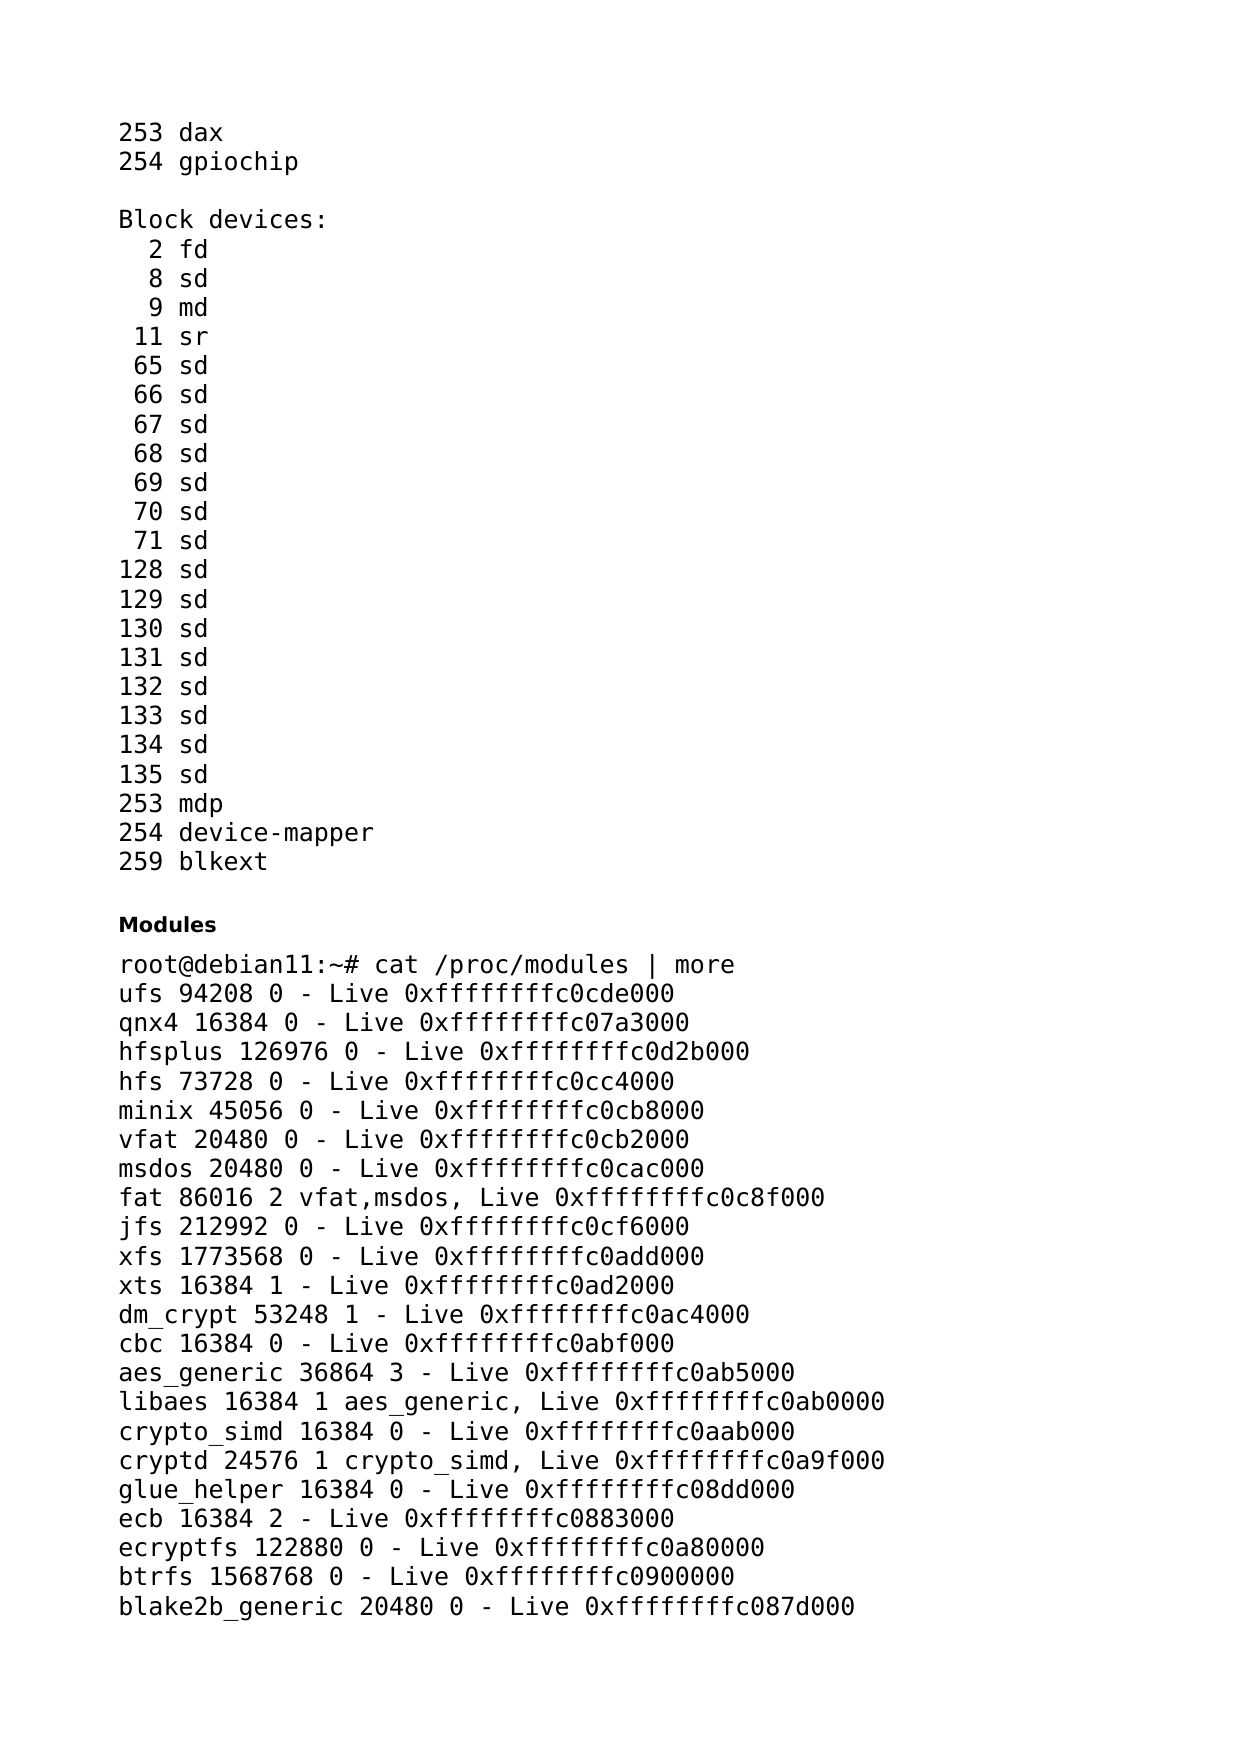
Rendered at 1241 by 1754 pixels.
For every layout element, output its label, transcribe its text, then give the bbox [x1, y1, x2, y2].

text 253 dax 254 gpiochip Block devices: 2 fd 8 sd 9 md 11 sr 65 sd 66 sd 67 sd 68 sd 69 sd 70 sd 71 sd 128 sd 129 sd 130 sd 131 sd 132 sd 133 sd 134 sd 135 sd 253 mdp 254 device-mapper 259 blkext [118, 118, 1122, 876]
subtitle Modules [118, 913, 1122, 937]
text root@debian11:~# cat /proc/modules | more ufs 94208 0 - Live 0xffffffffc0cde000 qnx4 16384 0 - Live 0xffffffffc07a3000 hfsplus 126976 0 - Live 0xffffffffc0d2b000 hfs 73728 0 - Live 0xffffffffc0cc4000 minix 45056 0 - Live 0xffffffffc0cb8000 vfat 20480 0 - Live 0xffffffffc0cb2000 msdos 20480 0 - Live 0xffffffffc0cac000 fat 86016 2 vfat,msdos, Live 0xffffffffc0c8f000 jfs 212992 0 - Live 0xffffffffc0cf6000 xfs 1773568 0 - Live 0xffffffffc0add000 xts 16384 1 - Live 0xffffffffc0ad2000 dm_crypt 53248 1 - Live 0xffffffffc0ac4000 cbc 16384 0 - Live 0xffffffffc0abf000 aes_generic 36864 3 - Live 0xffffffffc0ab5000 libaes 16384 1 aes_generic, Live 0xffffffffc0ab0000 crypto_simd 16384 0 - Live 0xffffffffc0aab000 cryptd 24576 1 crypto_simd, Live 0xffffffffc0a9f000 glue_helper 16384 0 - Live 0xffffffffc08dd000 ecb 16384 2 - Live 0xffffffffc0883000 ecryptfs 122880 0 - Live 0xffffffffc0a80000 btrfs 1568768 0 - Live 0xffffffffc0900000 blake2b_generic 20480 0 - Live 0xffffffffc087d000 [118, 950, 1122, 1621]
